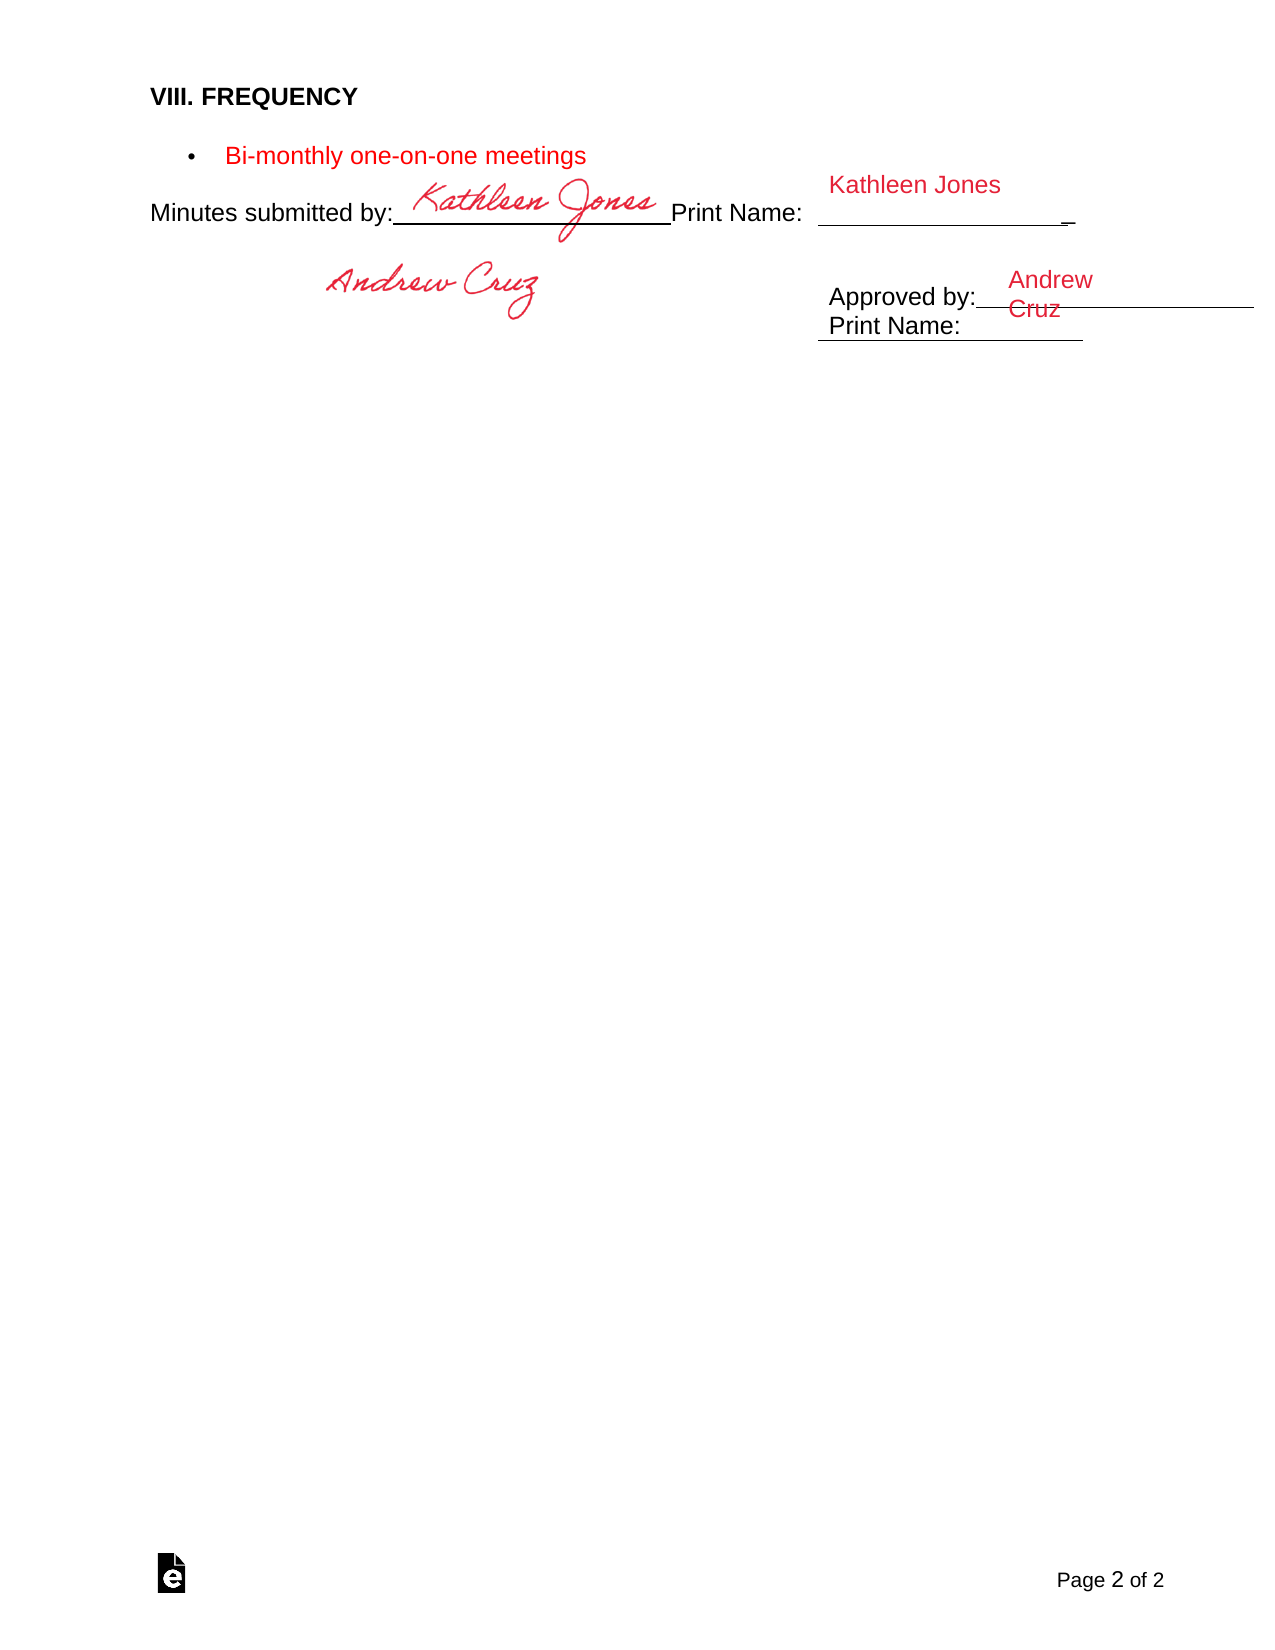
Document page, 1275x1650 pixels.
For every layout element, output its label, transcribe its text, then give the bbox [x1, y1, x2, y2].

text Andrew Cruz [1008, 265, 1110, 307]
text Kathleen Jones [829, 173, 1110, 199]
text Approved by: Print Name: [829, 282, 990, 339]
text Minutes submitted by: [150, 198, 580, 227]
text Andrew Cruz [1008, 308, 1110, 323]
subtitle FREQUENCY [150, 82, 808, 111]
text Print Name: [576, 198, 808, 227]
text _ [1061, 199, 1110, 225]
list Bi-monthly one-on-one meetings [187, 141, 808, 169]
